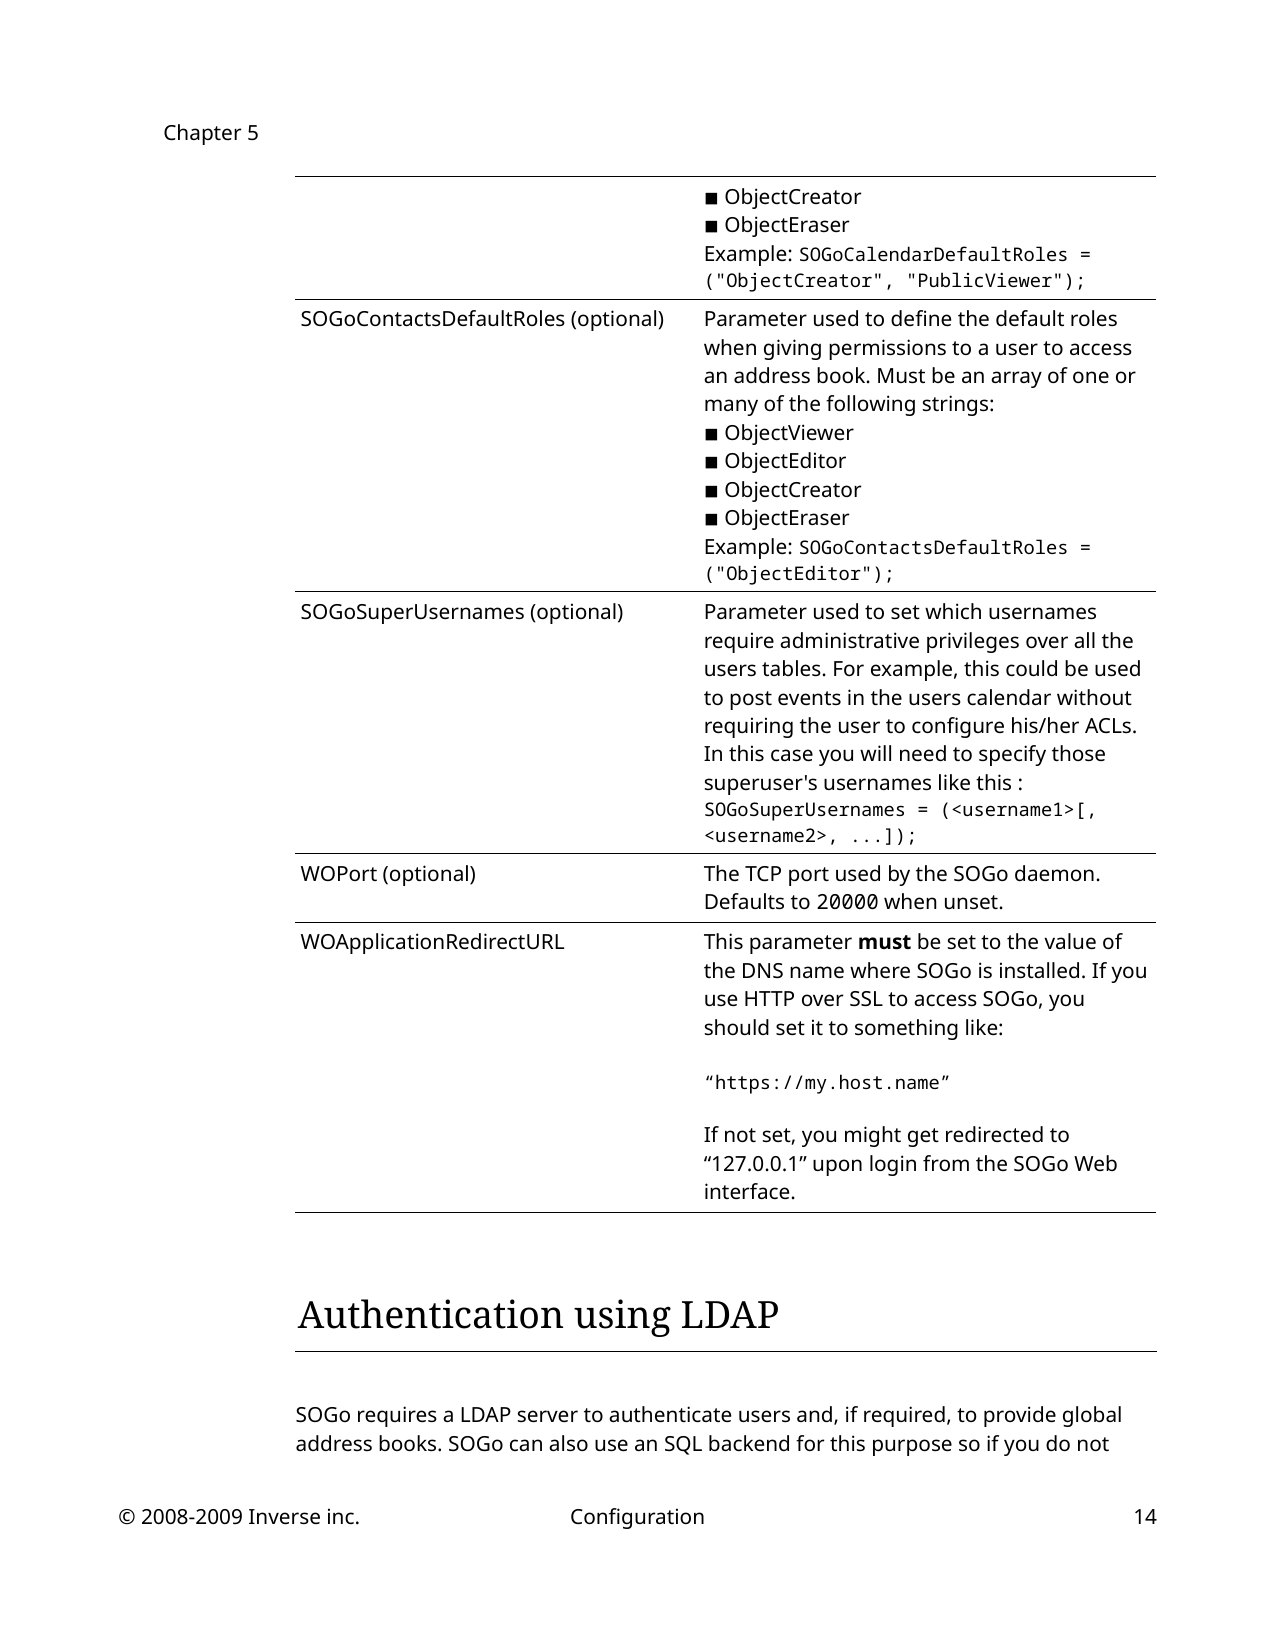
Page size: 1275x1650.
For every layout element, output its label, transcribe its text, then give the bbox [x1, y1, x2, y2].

table_cell Parameter used to set which usernames require administrative privileges over all the users tables. For example, this could be used to post events in the users calendar without requiring the user to configure his/her ACLs. In this case you will need to specify those superuser's usernames like this : SOGoSuperUsernames = (<username1>[, <username2>, ...]); [698, 592, 1156, 853]
subtitle Authentication using LDAP [295, 1289, 1157, 1351]
table_cell WOApplicationRedirectURL [295, 923, 698, 1212]
table_cell [295, 177, 698, 298]
table_cell Parameter used to define the default roles when giving permissions to a user to access an address book. Must be an array of one or many of the following strings: ◾ ObjectViewer ◾ ObjectEditor ◾ ObjectCreator ◾ ObjectEraser Example: SOGoContactsDefaultRoles = ("ObjectEditor"); [698, 300, 1156, 591]
table_cell WOPort (optional) [295, 854, 698, 922]
table_cell This parameter must be set to the value of the DNS name where SOGo is installed. If you use HTTP over SSL to access SOGo, you should set it to something like: “https://my.host.name” If not set, you might get redirected to “127.0.0.1” upon login from the SOGo Web interface. [698, 923, 1156, 1212]
text SOGo requires a LDAP server to authenticate users and, if required, to provide global address books. SOGo can also use an SQL backend for this purpose so if you do not [295, 1400, 1157, 1457]
table_cell ◾ ObjectCreator ◾ ObjectEraser Example: SOGoCalendarDefaultRoles = ("ObjectCreator", "PublicViewer"); [698, 177, 1156, 298]
table_cell The TCP port used by the SOGo daemon. Defaults to 20000 when unset. [698, 854, 1156, 922]
table_cell SOGoSuperUsernames (optional) [295, 592, 698, 853]
table_cell SOGoContactsDefaultRoles (optional) [295, 300, 698, 591]
